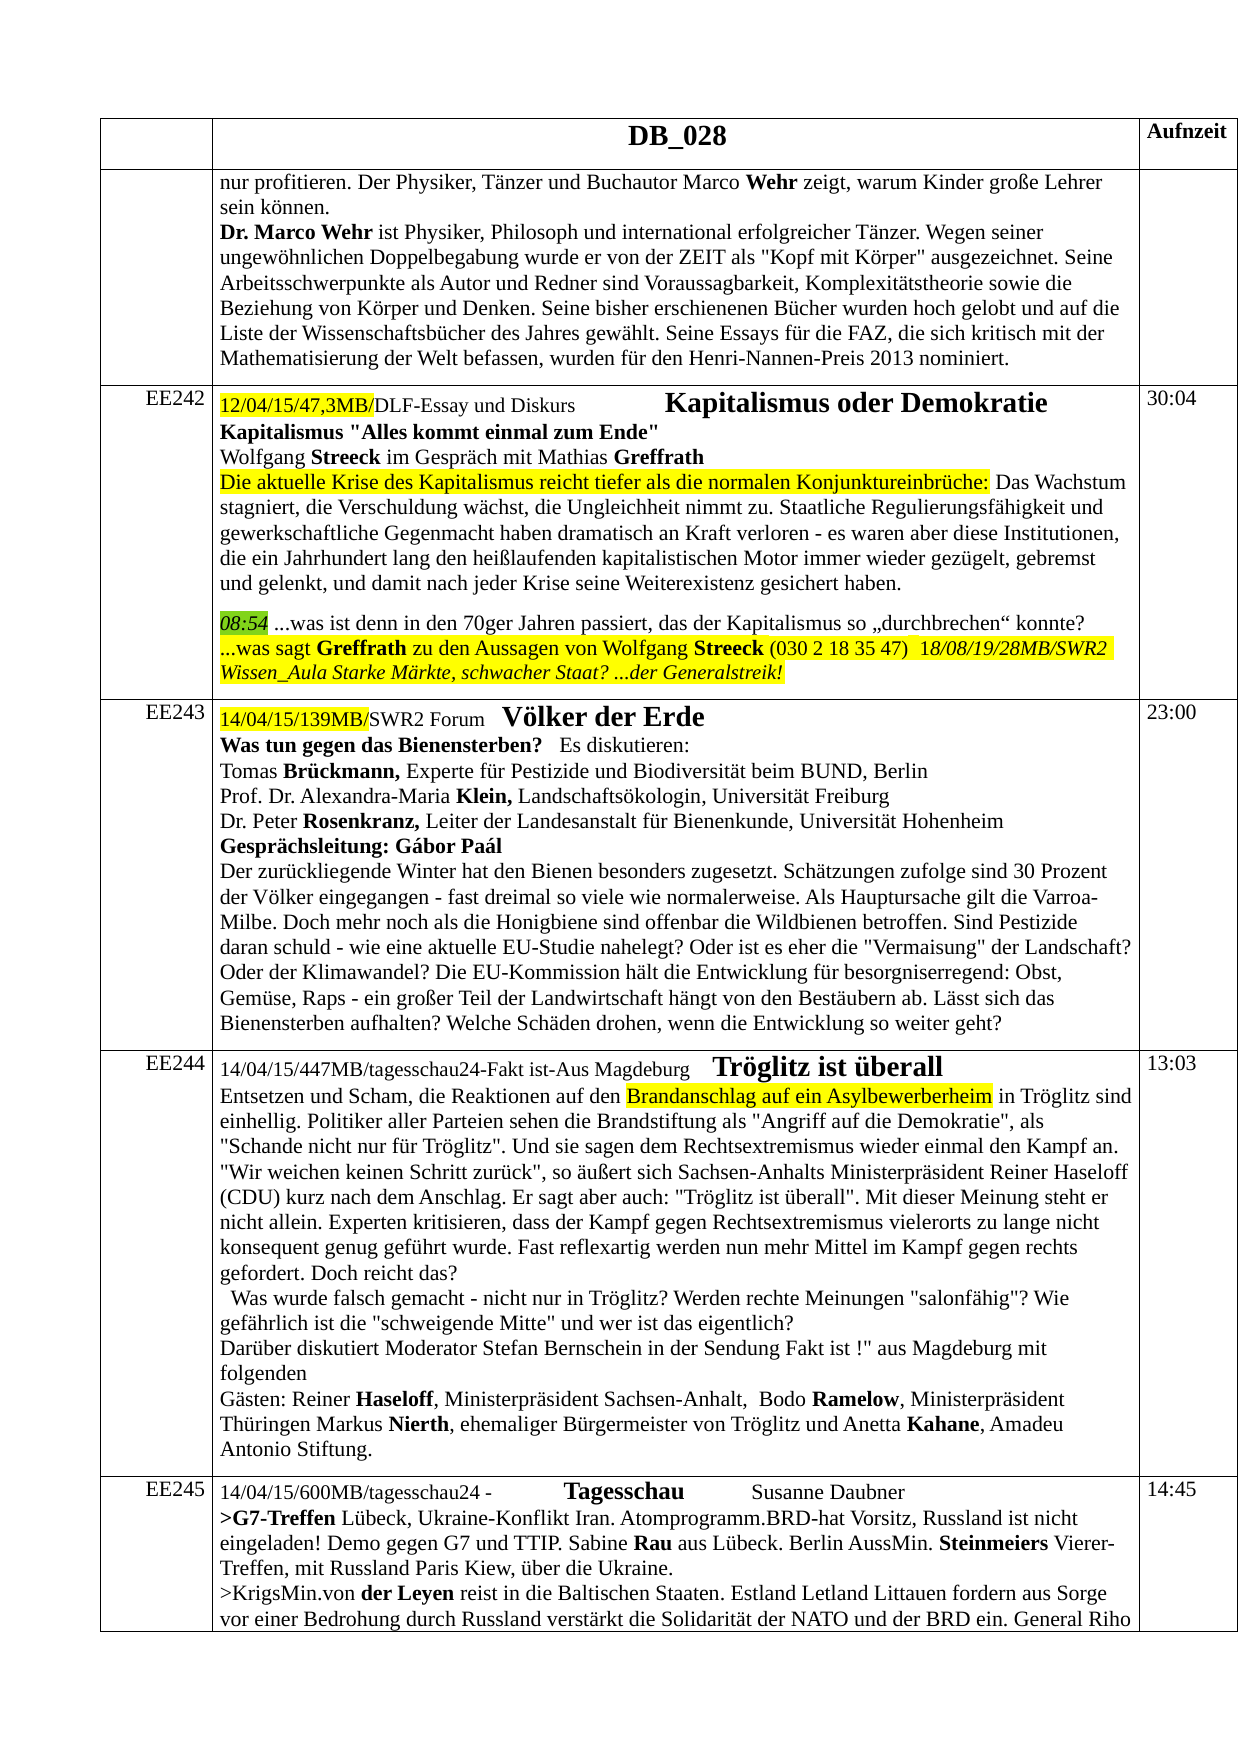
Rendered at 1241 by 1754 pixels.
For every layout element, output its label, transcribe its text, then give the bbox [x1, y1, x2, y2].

table_cell EE244 [101, 1051, 212, 1476]
table_cell 12/04/15/47,3MB/DLF-Essay und Diskurs Kapitalismus oder Demokratie Kapitalismus "Alles kommt einmal zum Ende" Wolfgang Streeck im Gespräch mit Mathias Greffrath Die aktuelle Krise des Kapitalismus reicht tiefer als die normalen Konjunktureinbrüche: Das Wachstum stagniert, die Verschuldung wächst, die Ungleichheit nimmt zu. Staatliche Regulierungsfähigkeit und gewerkschaftliche Gegenmacht haben dramatisch an Kraft verloren - es waren aber diese Institutionen, die ein Jahrhundert lang den heißlaufenden kapitalistischen Motor immer wieder gezügelt, gebremst und gelenkt, und damit nach jeder Krise seine Weiterexistenz gesichert haben. 08:54 ...was ist denn in den 70ger Jahren passiert, das der Kapitalismus so „durchbrechen“ konnte? ...was sagt Greffrath zu den Aussagen von Wolfgang Streeck (030 2 18 35 47) 18/08/19/28MB/SWR2 Wissen_Aula Starke Märkte, schwacher Staat? ...der Generalstreik! [213, 386, 1139, 699]
table_cell 30:04 [1140, 386, 1237, 699]
table_cell EE242 [101, 386, 212, 699]
table_cell EE243 [101, 700, 212, 1049]
table_cell nur profitieren. Der Physiker, Tänzer und Buchautor Marco Wehr zeigt, warum Kinder große Lehrer sein können. Dr. Marco Wehr ist Physiker, Philosoph und international erfolgreicher Tänzer. Wegen seiner ungewöhnlichen Doppelbegabung wurde er von der ZEIT als "Kopf mit Körper" ausgezeichnet. Seine Arbeitsschwerpunkte als Autor und Redner sind Voraussagbarkeit, Komplexitätstheorie sowie die Beziehung von Körper und Denken. Seine bisher erschienenen Bücher wurden hoch gelobt und auf die Liste der Wissenschaftsbücher des Jahres gewählt. Seine Essays für die FAZ, die sich kritisch mit der Mathematisierung der Welt befassen, wurden für den Henri-Nannen-Preis 2013 nominiert. [213, 170, 1139, 385]
table_cell [101, 170, 212, 385]
table_header [101, 119, 212, 169]
table_cell 13:03 [1140, 1051, 1237, 1476]
table_cell EE245 [101, 1477, 212, 1631]
table_cell 23:00 [1140, 700, 1237, 1049]
table_cell 14/04/15/139MB/SWR2 Forum Völker der Erde Was tun gegen das Bienensterben? Es diskutieren: Tomas Brückmann, Experte für Pestizide und Biodiversität beim BUND, Berlin Prof. Dr. Alexandra-Maria Klein, Landschaftsökologin, Universität Freiburg Dr. Peter Rosenkranz, Leiter der Landesanstalt für Bienenkunde, Universität Hohenheim Gesprächsleitung: Gábor Paál Der zurückliegende Winter hat den Bienen besonders zugesetzt. Schätzungen zufolge sind 30 Prozent der Völker eingegangen - fast dreimal so viele wie normalerweise. Als Hauptursache gilt die Varroa-Milbe. Doch mehr noch als die Honigbiene sind offenbar die Wildbienen betroffen. Sind Pestizide daran schuld - wie eine aktuelle EU-Studie nahelegt? Oder ist es eher die "Vermaisung" der Landschaft? Oder der Klimawandel? Die EU-Kommission hält die Entwicklung für besorgniserregend: Obst, Gemüse, Raps - ein großer Teil der Landwirtschaft hängt von den Bestäubern ab. Lässt sich das Bienensterben aufhalten? Welche Schäden drohen, wenn die Entwicklung so weiter geht? [213, 700, 1139, 1049]
table_cell 14/04/15/600MB/tagesschau24 - Tagesschau Susanne Daubner >G7-Treffen Lübeck, Ukraine-Konflikt Iran. Atomprogramm.BRD-hat Vorsitz, Russland ist nicht eingeladen! Demo gegen G7 und TTIP. Sabine Rau aus Lübeck. Berlin AussMin. Steinmeiers Vierer-Treffen, mit Russland Paris Kiew, über die Ukraine. >KrigsMin.von der Leyen reist in die Baltischen Staaten. Estland Letland Littauen fordern aus Sorge vor einer Bedrohung durch Russland verstärkt die Solidarität der NATO und der BRD ein. General Riho [213, 1477, 1139, 1631]
table_header Aufnzeit [1140, 119, 1237, 169]
table_cell 14/04/15/447MB/tagesschau24-Fakt ist-Aus Magdeburg Tröglitz ist überall Entsetzen und Scham, die Reaktionen auf den Brandanschlag auf ein Asylbewerberheim in Tröglitz sind einhellig. Politiker aller Parteien sehen die Brandstiftung als "Angriff auf die Demokratie", als "Schande nicht nur für Tröglitz". Und sie sagen dem Rechtsextremismus wieder einmal den Kampf an. "Wir weichen keinen Schritt zurück", so äußert sich Sachsen-Anhalts Ministerpräsident Reiner Haseloff (CDU) kurz nach dem Anschlag. Er sagt aber auch: "Tröglitz ist überall". Mit dieser Meinung steht er nicht allein. Experten kritisieren, dass der Kampf gegen Rechtsextremismus vielerorts zu lange nicht konsequent genug geführt wurde. Fast reflexartig werden nun mehr Mittel im Kampf gegen rechts gefordert. Doch reicht das? Was wurde falsch gemacht - nicht nur in Tröglitz? Werden rechte Meinungen "salonfähig"? Wie gefährlich ist die "schweigende Mitte" und wer ist das eigentlich? Darüber diskutiert Moderator Stefan Bernschein in der Sendung Fakt ist !" aus Magdeburg mit folgenden Gästen: Reiner Haseloff, Ministerpräsident Sachsen-Anhalt, Bodo Ramelow, Ministerpräsident Thüringen Markus Nierth, ehemaliger Bürgermeister von Tröglitz und Anetta Kahane, Amadeu Antonio Stiftung. [213, 1051, 1139, 1476]
table_header DB_028 [213, 119, 1139, 169]
table_cell 14:45 [1140, 1477, 1237, 1631]
table_cell [1140, 170, 1237, 385]
